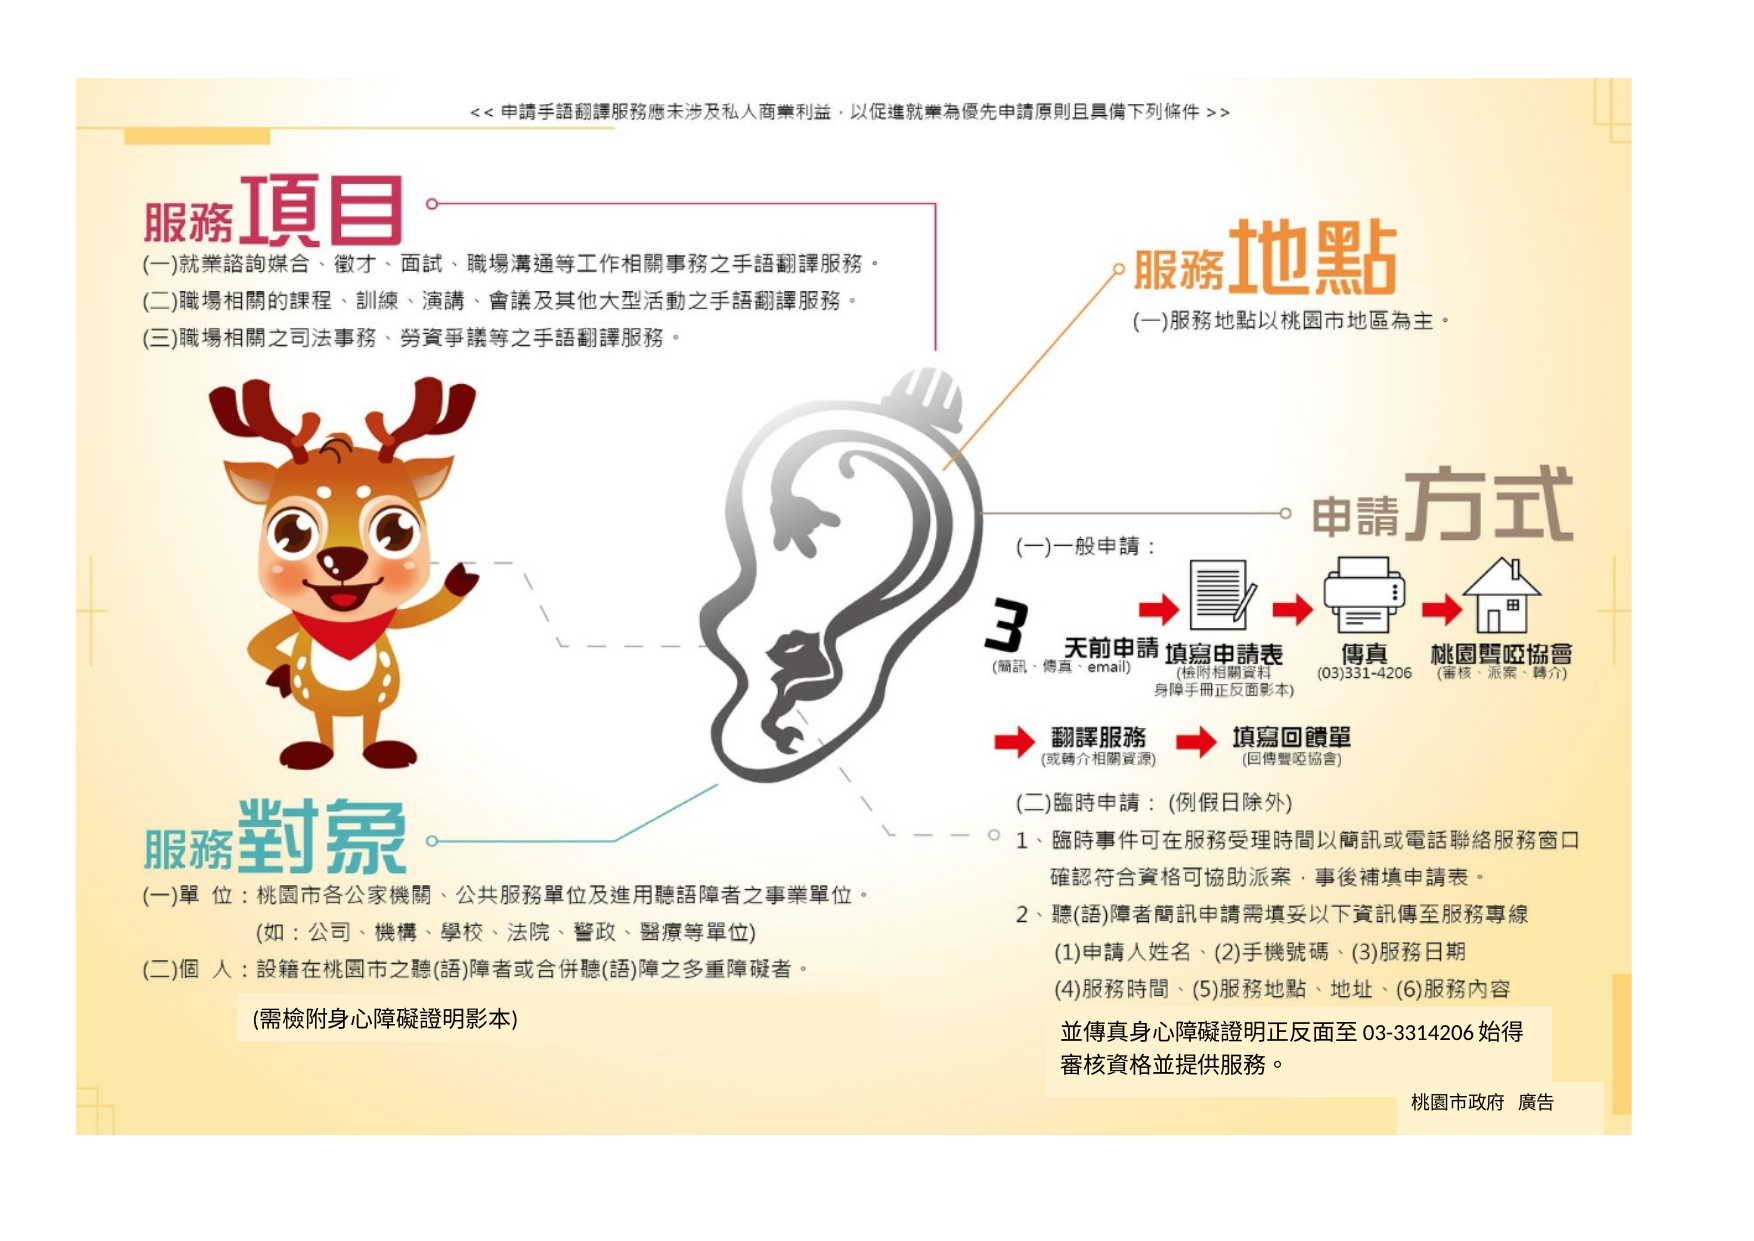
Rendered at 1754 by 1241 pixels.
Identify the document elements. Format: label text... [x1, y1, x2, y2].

text 並傳真身心障礙證明正反面至03-3314206始得審核資格並提供服務。 [1060, 1014, 1537, 1080]
picture [75, 76, 1634, 1135]
text (需檢附身心障礙證明影本) [252, 1001, 863, 1034]
text 桃園市政府 廣告 [1412, 1089, 1589, 1114]
